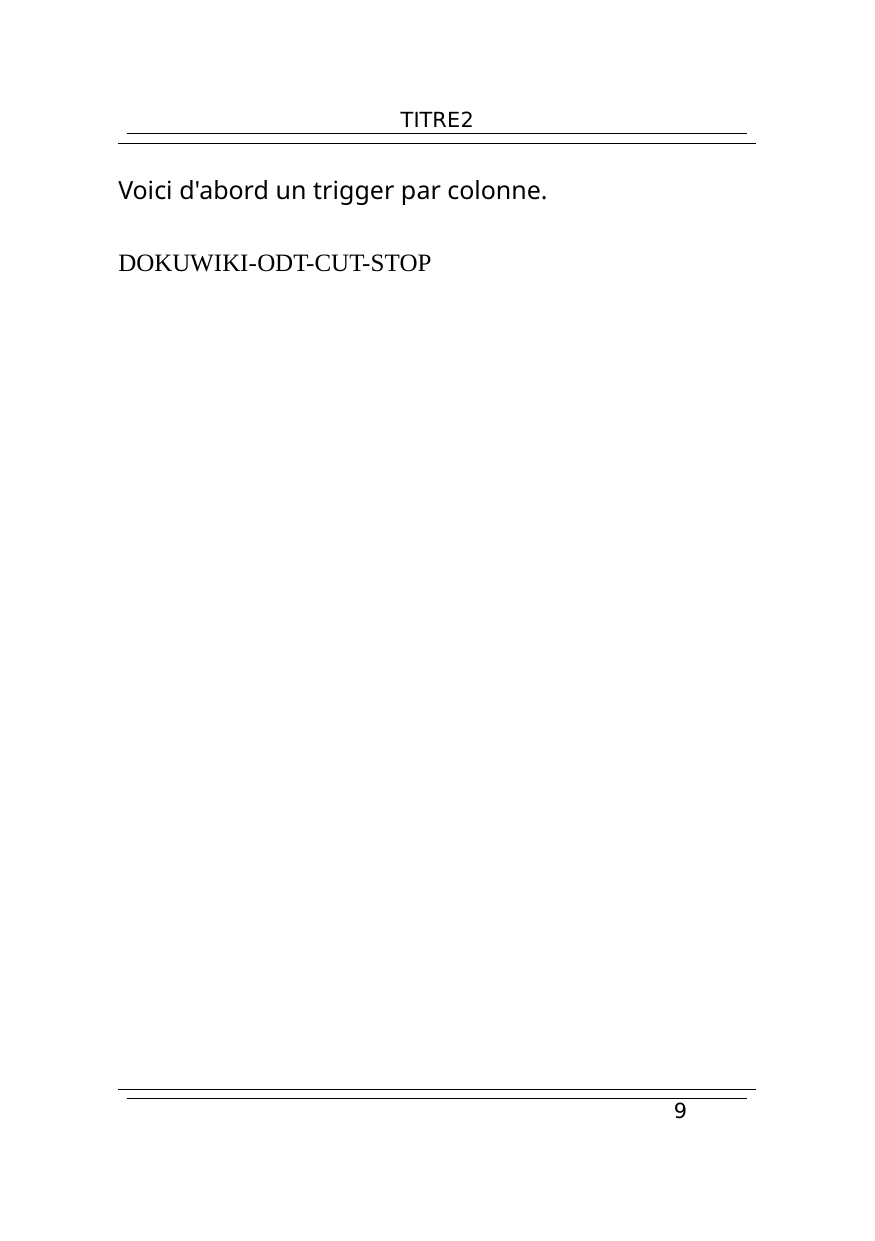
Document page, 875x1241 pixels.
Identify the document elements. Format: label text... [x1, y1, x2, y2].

text DOKUWIKI-ODT-CUT-STOP [118, 248, 756, 277]
text Voici d'abord un trigger par colonne. [118, 173, 756, 207]
